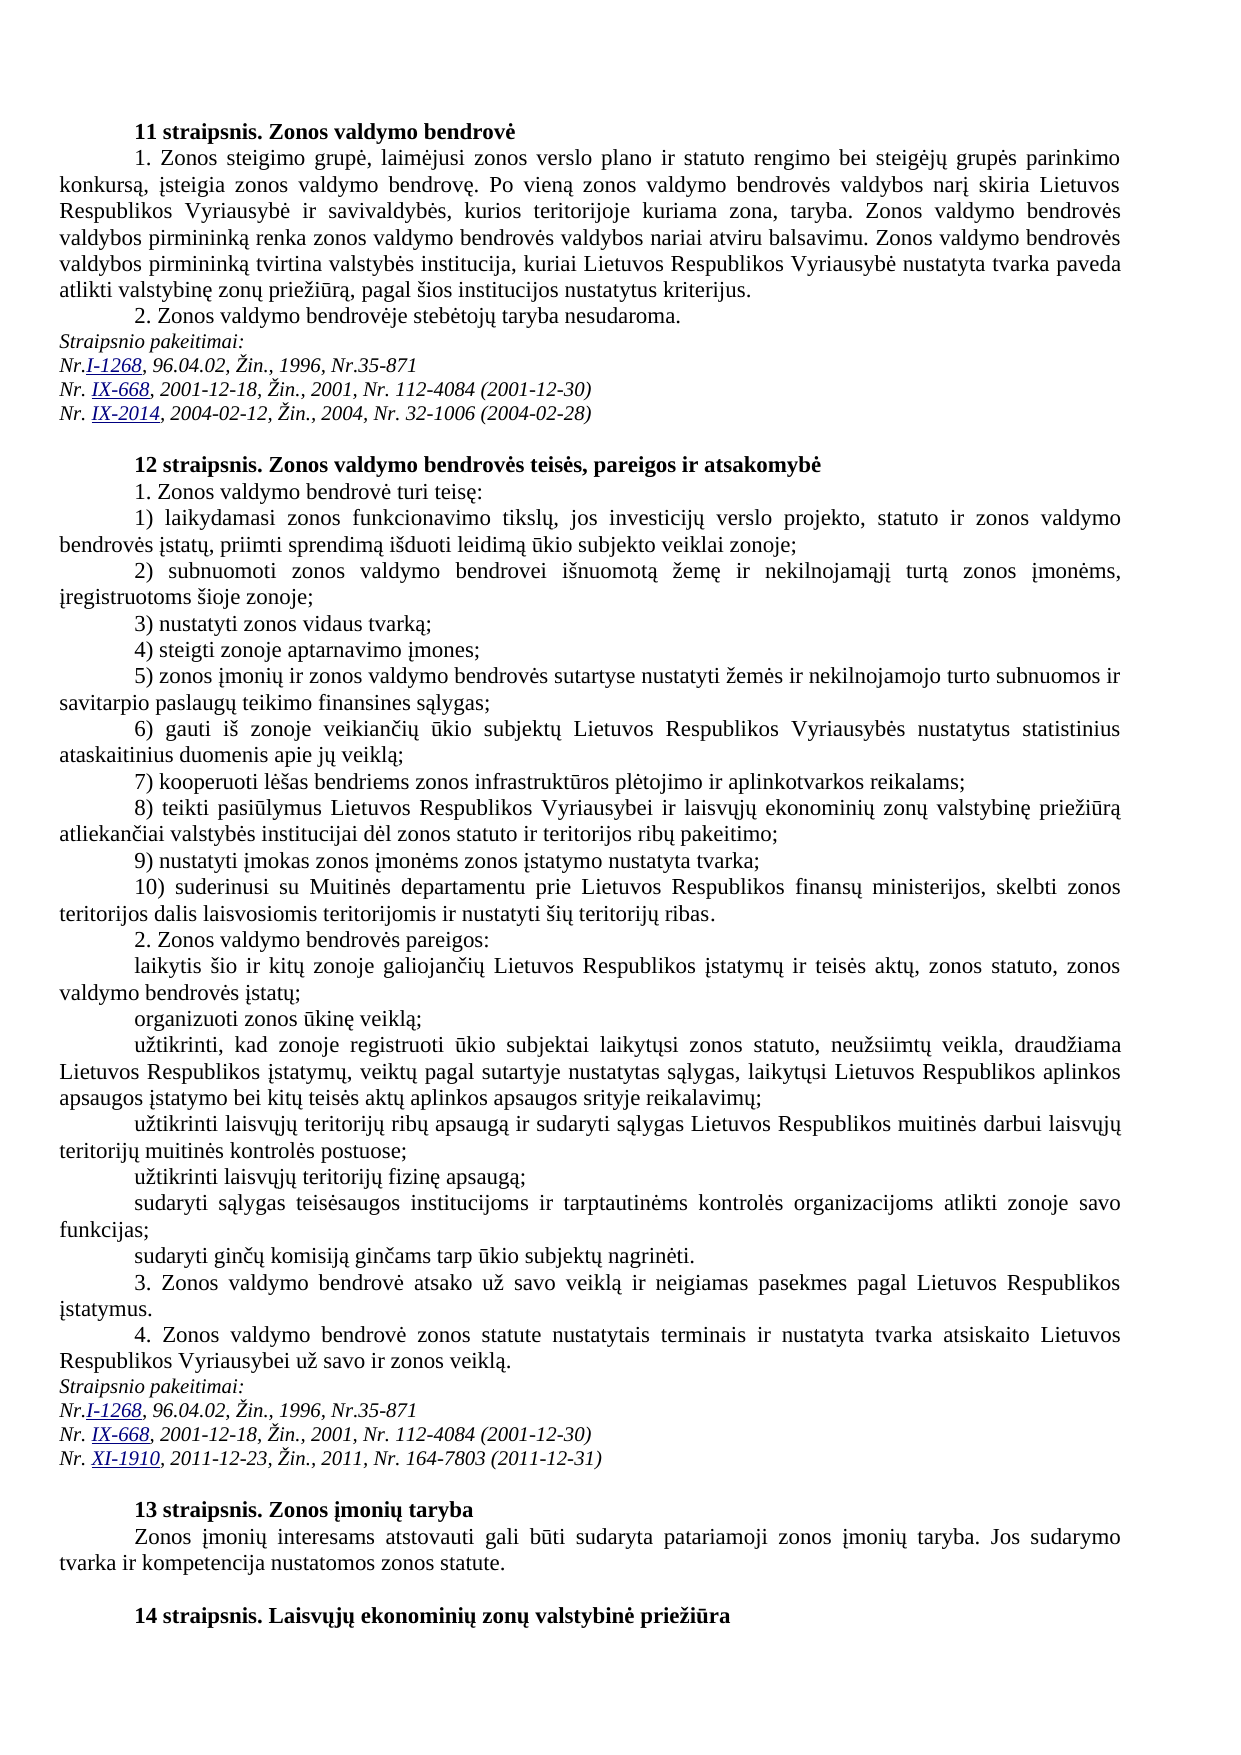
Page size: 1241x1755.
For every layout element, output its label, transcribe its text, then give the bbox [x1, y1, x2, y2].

text Nr. IX-2014, 2004-02-12, Žin., 2004, Nr. 32-1006 (2004-02-28) [59, 401, 1122, 425]
text užtikrinti, kad zonoje registruoti ūkio subjektai laikytųsi zonos statuto, neužsiimtų veikla, draudžiama Lietuvos Respublikos įstatymų, veiktų pagal sutartyje nustatytas sąlygas, laikytųsi Lietuvos Respublikos aplinkos apsaugos įstatymo bei kitų teisės aktų aplinkos apsaugos srityje reikalavimų; [59, 1031, 1122, 1110]
text 4) steigti zonoje aptarnavimo įmones; [59, 636, 1122, 662]
text Straipsnio pakeitimai: [59, 1374, 1122, 1398]
text sudaryti ginčų komisiją ginčams tarp ūkio subjektų nagrinėti. [59, 1242, 1122, 1268]
text Nr. IX-668, 2001-12-18, Žin., 2001, Nr. 112-4084 (2001-12-30) [59, 1422, 1122, 1446]
text 2) subnuomoti zonos valdymo bendrovei išnuomotą žemę ir nekilnojamąjį turtą zonos įmonėms, įregistruotoms šioje zonoje; [59, 557, 1122, 610]
text 7) kooperuoti lėšas bendriems zonos infrastruktūros plėtojimo ir aplinkotvarkos reikalams; [59, 768, 1122, 794]
text 11 straipsnis. Zonos valdymo bendrovė [59, 118, 1122, 144]
text užtikrinti laisvųjų teritorijų fizinę apsaugą; [59, 1163, 1122, 1189]
text 2. Zonos valdymo bendrovės pareigos: [59, 926, 1122, 952]
text 14 straipsnis. Laisvųjų ekonominių zonų valstybinė priežiūra [59, 1602, 1122, 1628]
text 3) nustatyti zonos vidaus tvarką; [59, 610, 1122, 636]
text laikytis šio ir kitų zonoje galiojančių Lietuvos Respublikos įstatymų ir teisės aktų, zonos statuto, zonos valdymo bendrovės įstatų; [59, 952, 1122, 1005]
text Nr. XI-1910, 2011-12-23, Žin., 2011, Nr. 164-7803 (2011-12-31) [59, 1446, 1122, 1470]
text 3. Zonos valdymo bendrovė atsako už savo veiklą ir neigiamas pasekmes pagal Lietuvos Respublikos įstatymus. [59, 1268, 1122, 1321]
text organizuoti zonos ūkinę veiklą; [59, 1005, 1122, 1031]
text Straipsnio pakeitimai: [59, 329, 1122, 353]
text 8) teikti pasiūlymus Lietuvos Respublikos Vyriausybei ir laisvųjų ekonominių zonų valstybinę priežiūrą atliekančiai valstybės institucijai dėl zonos statuto ir teritorijos ribų pakeitimo; [59, 794, 1122, 847]
text 1. Zonos valdymo bendrovė turi teisę: [59, 478, 1122, 504]
text Nr.I-1268, 96.04.02, Žin., 1996, Nr.35-871 [59, 353, 1122, 377]
text Zonos įmonių interesams atstovauti gali būti sudaryta patariamoji zonos įmonių taryba. Jos sudarymo tvarka ir kompetencija nustatomos zonos statute. [59, 1523, 1122, 1576]
text Nr. IX-668, 2001-12-18, Žin., 2001, Nr. 112-4084 (2001-12-30) [59, 377, 1122, 401]
text 13 straipsnis. Zonos įmonių taryba [59, 1497, 1122, 1523]
text užtikrinti laisvųjų teritorijų ribų apsaugą ir sudaryti sąlygas Lietuvos Respublikos muitinės darbui laisvųjų teritorijų muitinės kontrolės postuose; [59, 1110, 1122, 1163]
text 2. Zonos valdymo bendrovėje stebėtojų taryba nesudaroma. [59, 303, 1122, 329]
text 10) suderinusi su Muitinės departamentu prie Lietuvos Respublikos finansų ministerijos, skelbti zonos teritorijos dalis laisvosiomis teritorijomis ir nustatyti šių teritorijų ribas. [59, 873, 1122, 926]
text 1) laikydamasi zonos funkcionavimo tikslų, jos investicijų verslo projekto, statuto ir zonos valdymo bendrovės įstatų, priimti sprendimą išduoti leidimą ūkio subjekto veiklai zonoje; [59, 504, 1122, 557]
text 9) nustatyti įmokas zonos įmonėms zonos įstatymo nustatyta tvarka; [59, 847, 1122, 873]
text 12 straipsnis. Zonos valdymo bendrovės teisės, pareigos ir atsakomybė [59, 452, 1122, 478]
text 5) zonos įmonių ir zonos valdymo bendrovės sutartyse nustatyti žemės ir nekilnojamojo turto subnuomos ir savitarpio paslaugų teikimo finansines sąlygas; [59, 662, 1122, 715]
text sudaryti sąlygas teisėsaugos institucijoms ir tarptautinėms kontrolės organizacijoms atlikti zonoje savo funkcijas; [59, 1189, 1122, 1242]
text Nr.I-1268, 96.04.02, Žin., 1996, Nr.35-871 [59, 1398, 1122, 1422]
text 4. Zonos valdymo bendrovė zonos statute nustatytais terminais ir nustatyta tvarka atsiskaito Lietuvos Respublikos Vyriausybei už savo ir zonos veiklą. [59, 1321, 1122, 1374]
text 6) gauti iš zonoje veikiančių ūkio subjektų Lietuvos Respublikos Vyriausybės nustatytus statistinius ataskaitinius duomenis apie jų veiklą; [59, 715, 1122, 768]
text 1. Zonos steigimo grupė, laimėjusi zonos verslo plano ir statuto rengimo bei steigėjų grupės parinkimo konkursą, įsteigia zonos valdymo bendrovę. Po vieną zonos valdymo bendrovės valdybos narį skiria Lietuvos Respublikos Vyriausybė ir savivaldybės, kurios teritorijoje kuriama zona, taryba. Zonos valdymo bendrovės valdybos pirmininką renka zonos valdymo bendrovės valdybos nariai atviru balsavimu. Zonos valdymo bendrovės valdybos pirmininką tvirtina valstybės institucija, kuriai Lietuvos Respublikos Vyriausybė nustatyta tvarka paveda atlikti valstybinę zonų priežiūrą, pagal šios institucijos nustatytus kriterijus. [59, 144, 1122, 303]
